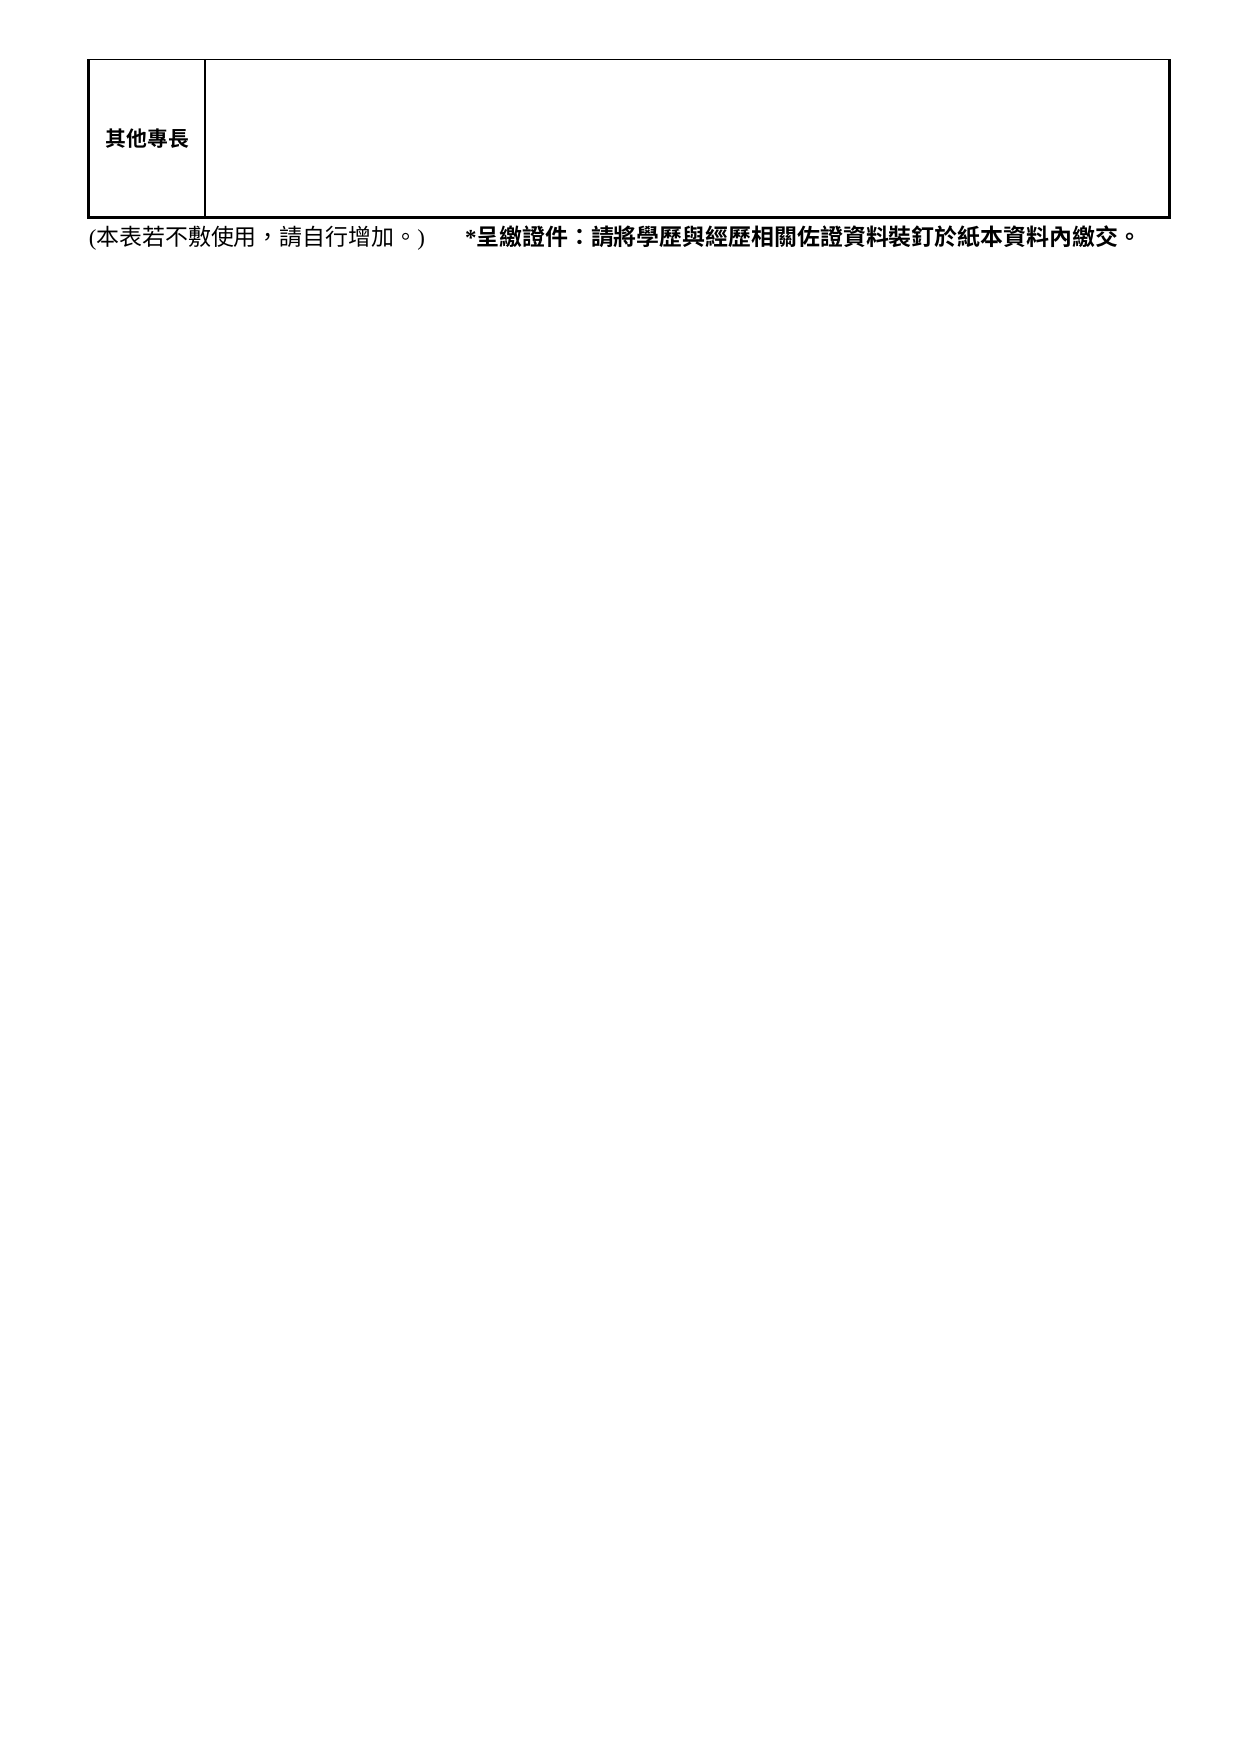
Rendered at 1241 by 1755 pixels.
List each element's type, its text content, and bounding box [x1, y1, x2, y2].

table_cell 其他專長 [90, 60, 204, 216]
table_cell [206, 60, 1168, 216]
text (本表若不敷使用，請自行增加。) *呈繳證件：請將學歷與經歷相關佐證資料裝釘於紙本資料內繳交。 [89, 219, 1152, 252]
